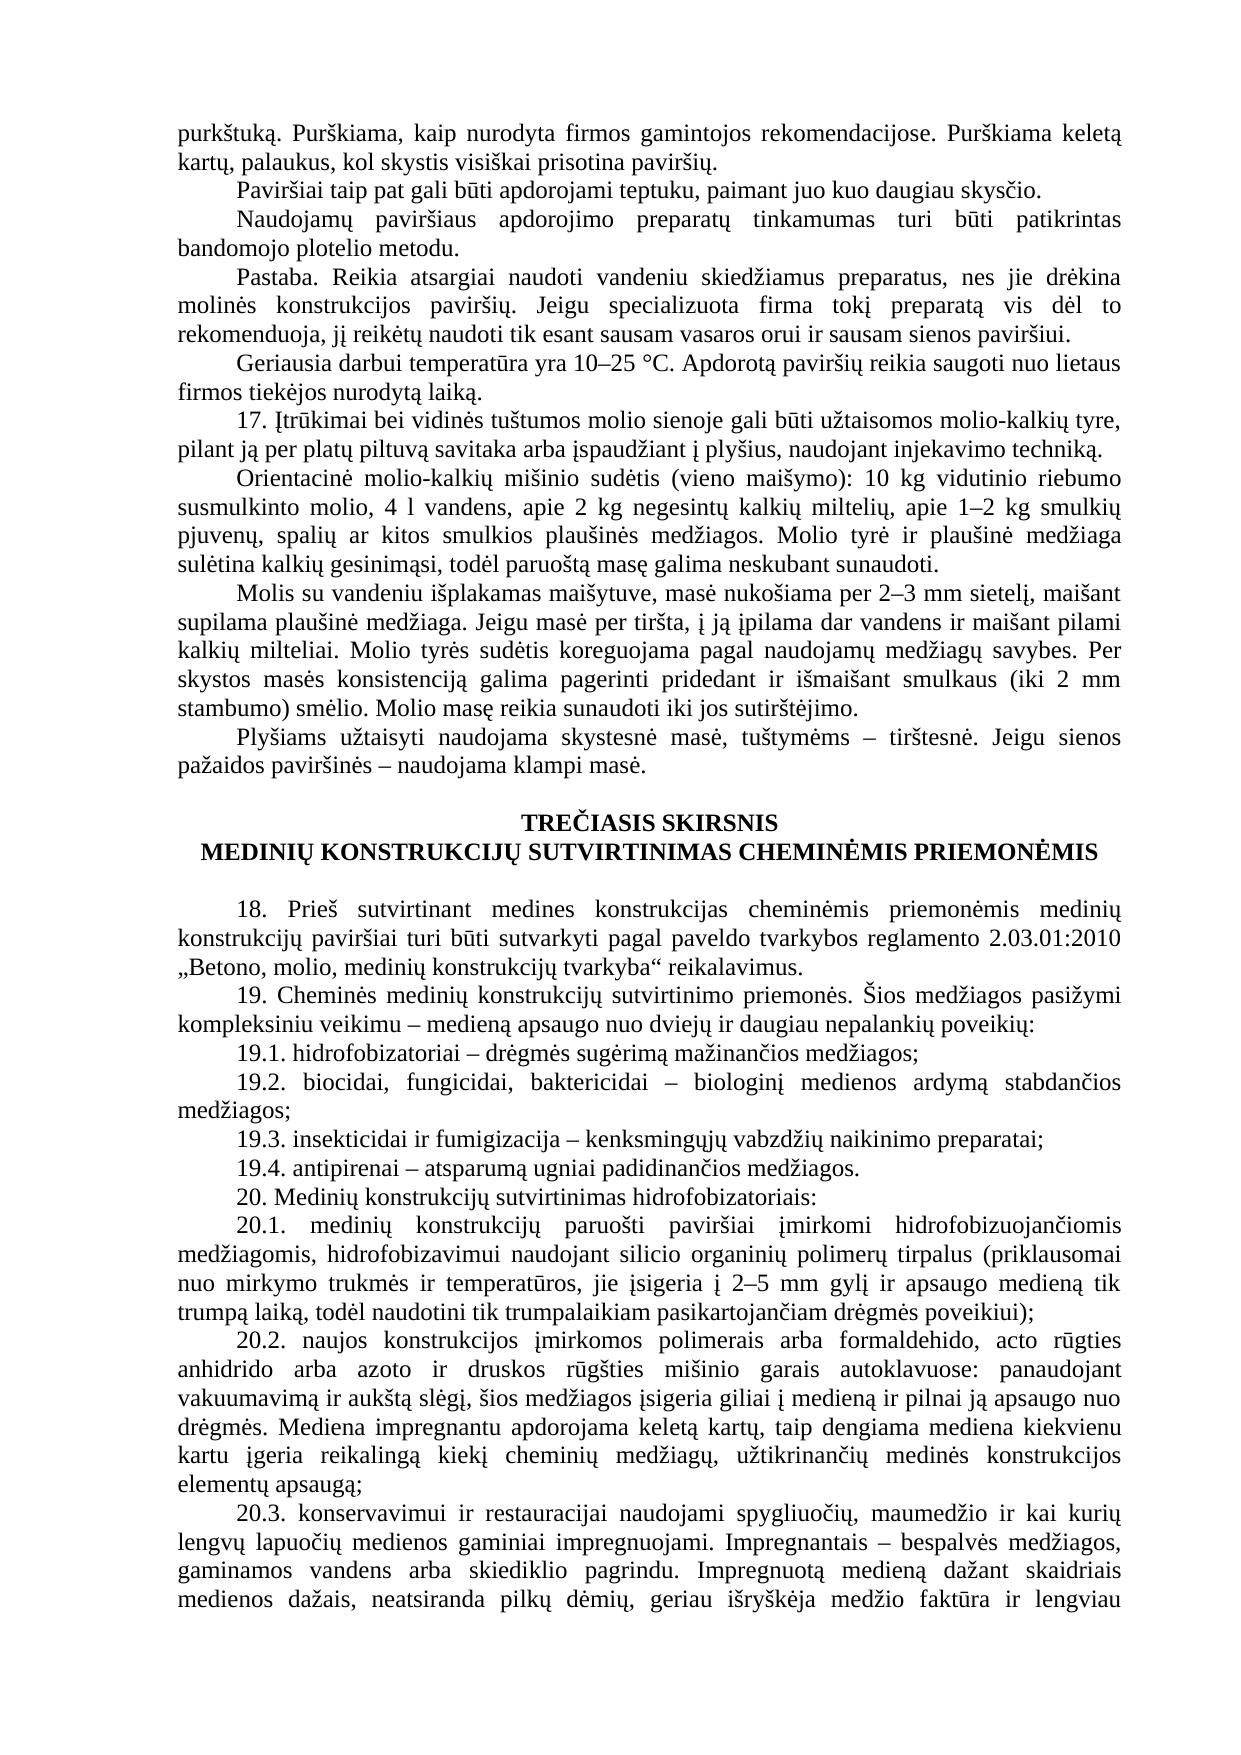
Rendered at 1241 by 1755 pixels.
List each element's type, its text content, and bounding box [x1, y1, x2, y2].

text TREČIASIS SKIRSNIS [177, 808, 1122, 837]
text Molis su vandeniu išplakamas maišytuve, masė nukošiama per 2–3 mm sietelį, maišant supilama plaušinė medžiaga. Jeigu masė per tiršta, į ją įpilama dar vandens ir maišant pilami kalkių milteliai. Molio tyrės sudėtis koreguojama pagal naudojamų medžiagų savybes. Per skystos masės konsistenciją galima pagerinti pridedant ir išmaišant smulkaus (iki 2 mm stambumo) smėlio. Molio masę reikia sunaudoti iki jos sutirštėjimo. [177, 578, 1122, 722]
text 20. Medinių konstrukcijų sutvirtinimas hidrofobizatoriais: [177, 1182, 1122, 1211]
text 20.1. medinių konstrukcijų paruošti paviršiai įmirkomi hidrofobizuojančiomis medžiagomis, hidrofobizavimui naudojant silicio organinių polimerų tirpalus (priklausomai nuo mirkymo trukmės ir temperatūros, jie įsigeria į 2–5 mm gylį ir apsaugo medieną tik trumpą laiką, todėl naudotini tik trumpalaikiam pasikartojančiam drėgmės poveikiui); [177, 1211, 1122, 1326]
text 18. Prieš sutvirtinant medines konstrukcijas cheminėmis priemonėmis medinių konstrukcijų paviršiai turi būti sutvarkyti pagal paveldo tvarkybos reglamento 2.03.01:2010 „Betono, molio, medinių konstrukcijų tvarkyba“ reikalavimus. [177, 894, 1122, 981]
text MEDINIŲ KONSTRUKCIJŲ SUTVIRTINIMAS CHEMINĖMIS PRIEMONĖMIS [177, 837, 1122, 866]
text 19.1. hidrofobizatoriai – drėgmės sugėrimą mažinančios medžiagos; [177, 1038, 1122, 1067]
text 19.4. antipirenai – atsparumą ugniai padidinančios medžiagos. [177, 1153, 1122, 1182]
text Paviršiai taip pat gali būti apdorojami teptuku, paimant juo kuo daugiau skysčio. [177, 176, 1122, 204]
text 20.2. naujos konstrukcijos įmirkomos polimerais arba formaldehido, acto rūgties anhidrido arba azoto ir druskos rūgšties mišinio garais autoklavuose: panaudojant vakuumavimą ir aukštą slėgį, šios medžiagos įsigeria giliai į medieną ir pilnai ją apsaugo nuo drėgmės. Mediena impregnantu apdorojama keletą kartų, taip dengiama mediena kiekvienu kartu įgeria reikalingą kiekį cheminių medžiagų, užtikrinančių medinės konstrukcijos elementų apsaugą; [177, 1326, 1122, 1498]
text Orientacinė molio-kalkių mišinio sudėtis (vieno maišymo): 10 kg vidutinio riebumo susmulkinto molio, 4 l vandens, apie 2 kg negesintų kalkių miltelių, apie 1–2 kg smulkių pjuvenų, spalių ar kitos smulkios plaušinės medžiagos. Molio tyrė ir plaušinė medžiaga sulėtina kalkių gesinimąsi, todėl paruoštą masę galima neskubant sunaudoti. [177, 463, 1122, 578]
text 19.2. biocidai, fungicidai, baktericidai – biologinį medienos ardymą stabdančios medžiagos; [177, 1067, 1122, 1124]
text Geriausia darbui temperatūra yra 10–25 °C. Apdorotą paviršių reikia saugoti nuo lietaus firmos tiekėjos nurodytą laiką. [177, 348, 1122, 406]
text 20.3. konservavimui ir restauracijai naudojami spygliuočių, maumedžio ir kai kurių lengvų lapuočių medienos gaminiai impregnuojami. Impregnantais – bespalvės medžiagos, gaminamos vandens arba skiediklio pagrindu. Impregnuotą medieną dažant skaidriais medienos dažais, neatsiranda pilkų dėmių, geriau išryškėja medžio faktūra ir lengviau [177, 1498, 1122, 1613]
text Plyšiams užtaisyti naudojama skystesnė masė, tuštymėms – tirštesnė. Jeigu sienos pažaidos paviršinės – naudojama klampi masė. [177, 722, 1122, 779]
text 19. Cheminės medinių konstrukcijų sutvirtinimo priemonės. Šios medžiagos pasižymi kompleksiniu veikimu – medieną apsaugo nuo dviejų ir daugiau nepalankių poveikių: [177, 981, 1122, 1038]
text Pastaba. Reikia atsargiai naudoti vandeniu skiedžiamus preparatus, nes jie drėkina molinės konstrukcijos paviršių. Jeigu specializuota firma tokį preparatą vis dėl to rekomenduoja, jį reikėtų naudoti tik esant sausam vasaros orui ir sausam sienos paviršiui. [177, 262, 1122, 348]
text Naudojamų paviršiaus apdorojimo preparatų tinkamumas turi būti patikrintas bandomojo plotelio metodu. [177, 204, 1122, 262]
text purkštuką. Purškiama, kaip nurodyta firmos gamintojos rekomendacijose. Purškiama keletą kartų, palaukus, kol skystis visiškai prisotina paviršių. [177, 118, 1122, 176]
text 17. Įtrūkimai bei vidinės tuštumos molio sienoje gali būti užtaisomos molio-kalkių tyre, pilant ją per platų piltuvą savitaka arba įspaudžiant į plyšius, naudojant injekavimo techniką. [177, 406, 1122, 463]
text 19.3. insekticidai ir fumigizacija – kenksmingųjų vabzdžių naikinimo preparatai; [177, 1124, 1122, 1153]
